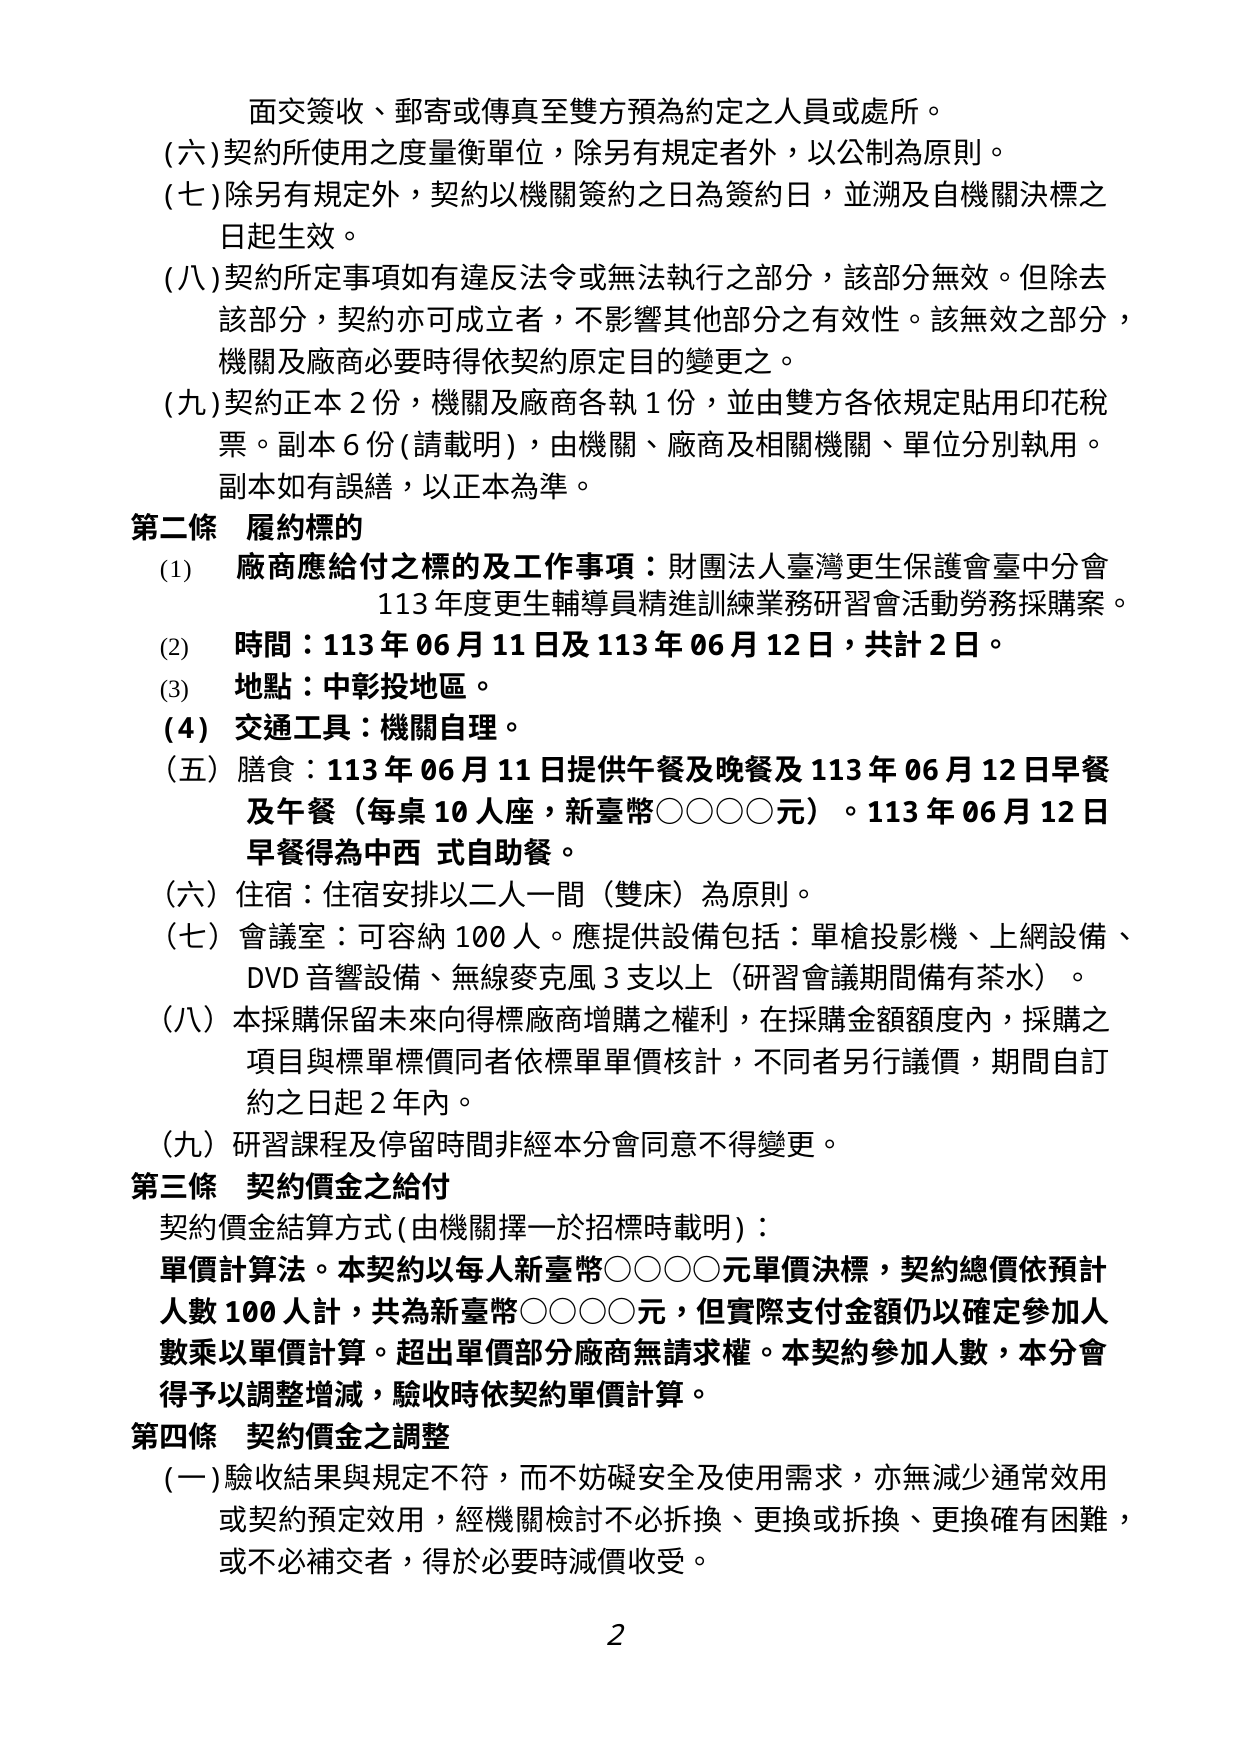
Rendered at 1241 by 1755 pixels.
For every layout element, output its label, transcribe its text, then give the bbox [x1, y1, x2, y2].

text 第三條 契約價金之給付 [130, 1164, 1110, 1205]
text 契約價金結算方式(由機關擇一於招標時載明)： [159, 1205, 1110, 1247]
text (一)驗收結果與規定不符，而不妨礙安全及使用需求，亦無減少通常效用或契約預定效用，經機關檢討不必拆換、更換或拆換、更換確有困難，或不必補交者，得於必要時減價收受。 [159, 1455, 1110, 1580]
text 第二條 履約標的 [130, 505, 1110, 547]
text (八)契約所定事項如有違反法令或無法執行之部分，該部分無效。但除去該部分，契約亦可成立者，不影響其他部分之有效性。該無效之部分，機關及廠商必要時得依契約原定目的變更之。 [159, 255, 1110, 380]
text （九）研習課程及停留時間非經本分會同意不得變更。 [130, 1122, 1110, 1164]
list 時間：113年06月11日及113年06月12日，共計2日。 [159, 622, 1110, 664]
text （六）住宿：住宿安排以二人一間（雙床）為原則。 [130, 872, 1110, 914]
text (七)除另有規定外，契約以機關簽約之日為簽約日，並溯及自機關決標之日起生效。 [159, 172, 1110, 255]
list 交通工具：機關自理。 [159, 705, 1110, 747]
list 廠商應給付之標的及工作事項：財團法人臺灣更生保護會臺中分會113年度更生輔導員精進訓練業務研習會活動勞務採購案。 [159, 547, 1110, 622]
text （八）本採購保留未來向得標廠商增購之權利，在採購金額額度內，採購之項目與標單標價同者依標單單價核計，不同者另行議價，期間自訂約之日起2年內。 [144, 997, 1110, 1122]
text 面交簽收、郵寄或傳真至雙方預為約定之人員或處所。 [218, 89, 1104, 130]
text 單價計算法。本契約以每人新臺幣○○○○元單價決標，契約總價依預計人數100人計，共為新臺幣○○○○元，但實際支付金額仍以確定參加人數乘以單價計算。超出單價部分廠商無請求權。本契約參加人數，本分會得予以調整增減，驗收時依契約單價計算。 [159, 1247, 1110, 1414]
text 第四條 契約價金之調整 [130, 1414, 1110, 1455]
list 地點：中彰投地區。 [159, 664, 1110, 705]
text (六)契約所使用之度量衡單位，除另有規定者外，以公制為原則。 [159, 130, 1110, 172]
text （七）會議室：可容納100人。應提供設備包括：單槍投影機、上網設備、DVD音響設備、無線麥克風3支以上（研習會議期間備有茶水）。 [130, 914, 1110, 997]
text （五）膳食：113年06月11日提供午餐及晚餐及113年06月12日早餐及午餐（每桌10人座，新臺幣○○○○元）。113年06月12日早餐得為中西 式自助餐。 [130, 747, 1110, 872]
text (九)契約正本2份，機關及廠商各執1份，並由雙方各依規定貼用印花稅票。副本6份(請載明)，由機關、廠商及相關機關、單位分別執用。副本如有誤繕，以正本為準。 [159, 380, 1110, 505]
